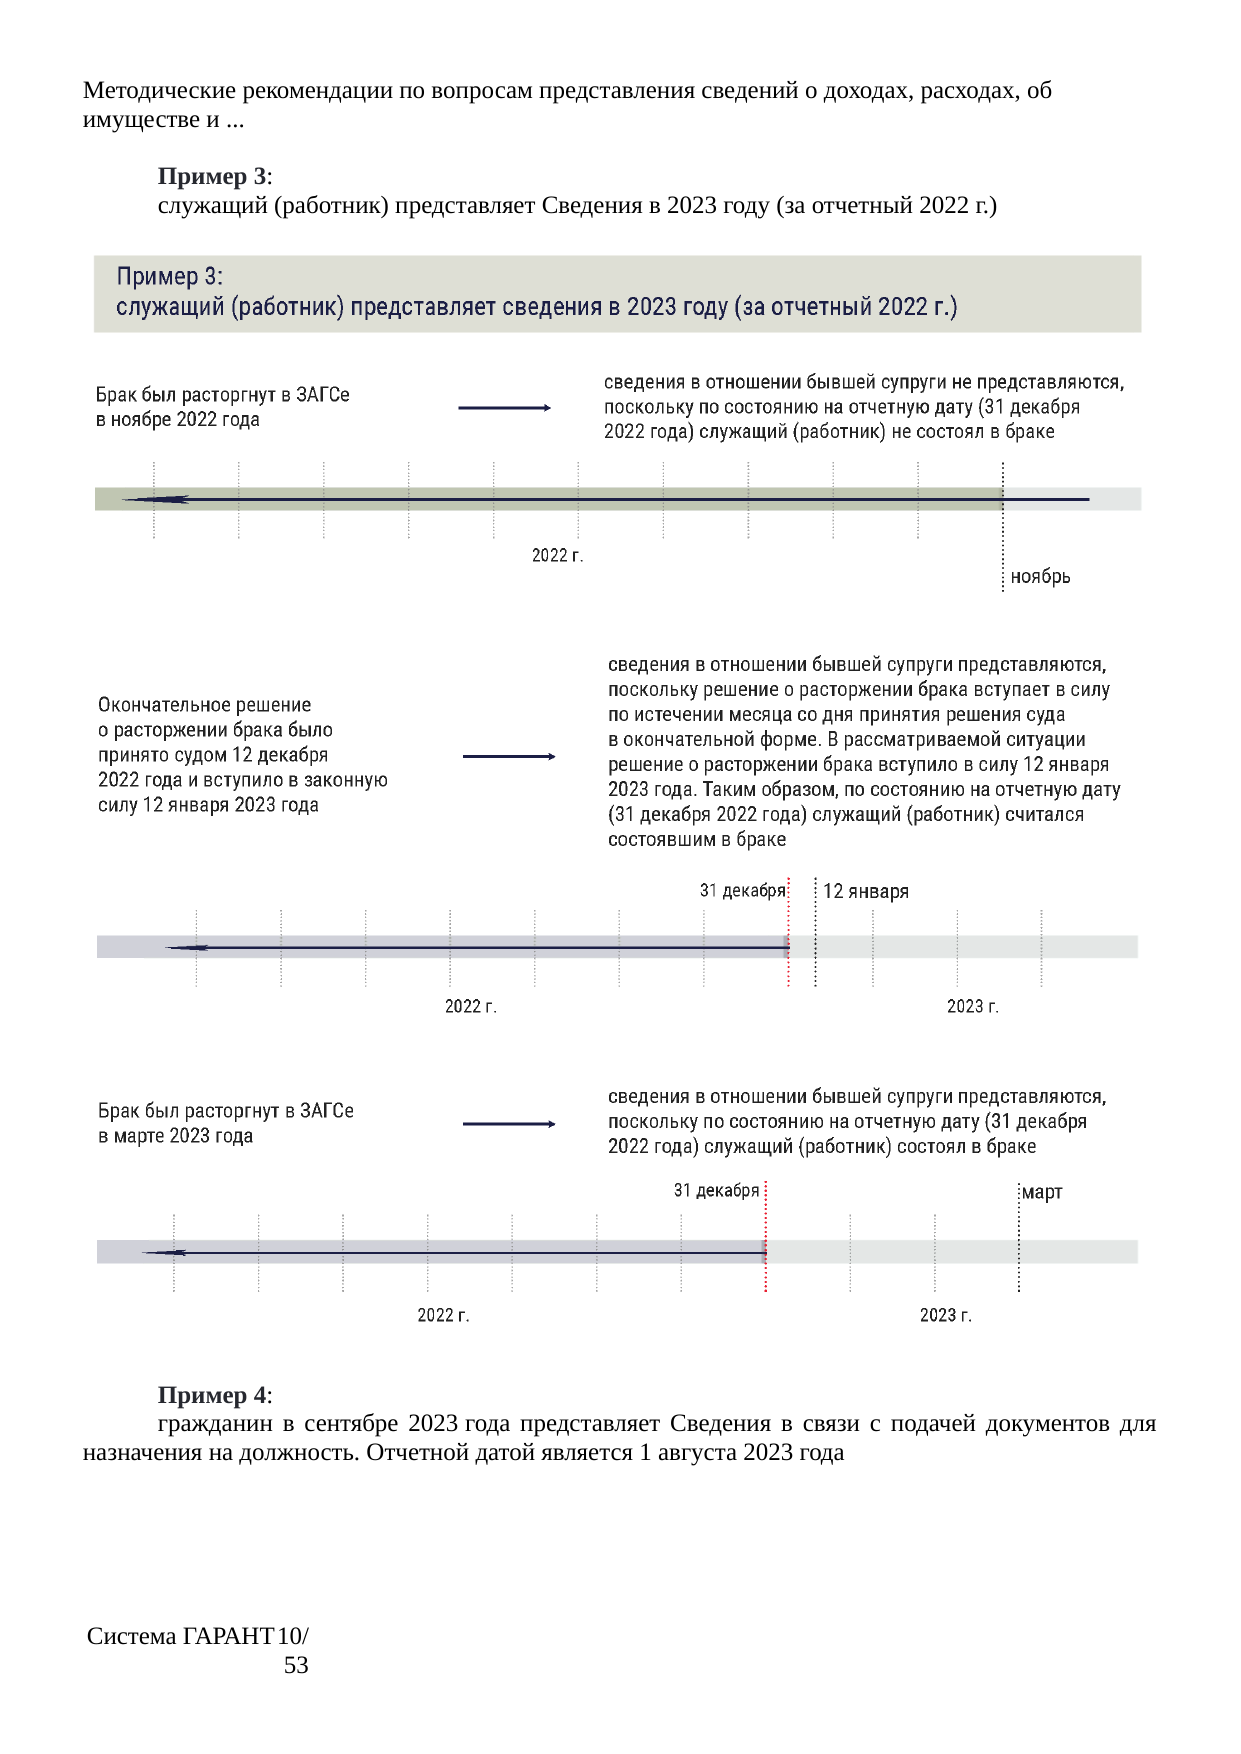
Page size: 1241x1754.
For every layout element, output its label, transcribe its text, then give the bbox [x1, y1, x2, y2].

text служащий (работник) представляет Сведения в 2023 году (за отчетный 2022 г.) [83, 190, 1157, 219]
text гражданин в сентябре 2023 года представляет Сведения в связи с подачей документов для назначения на должность. Отчетной датой является 1 августа 2023 года [83, 1408, 1157, 1466]
text Пример 4: [83, 1380, 1157, 1408]
text Пример 3: [83, 161, 1157, 190]
